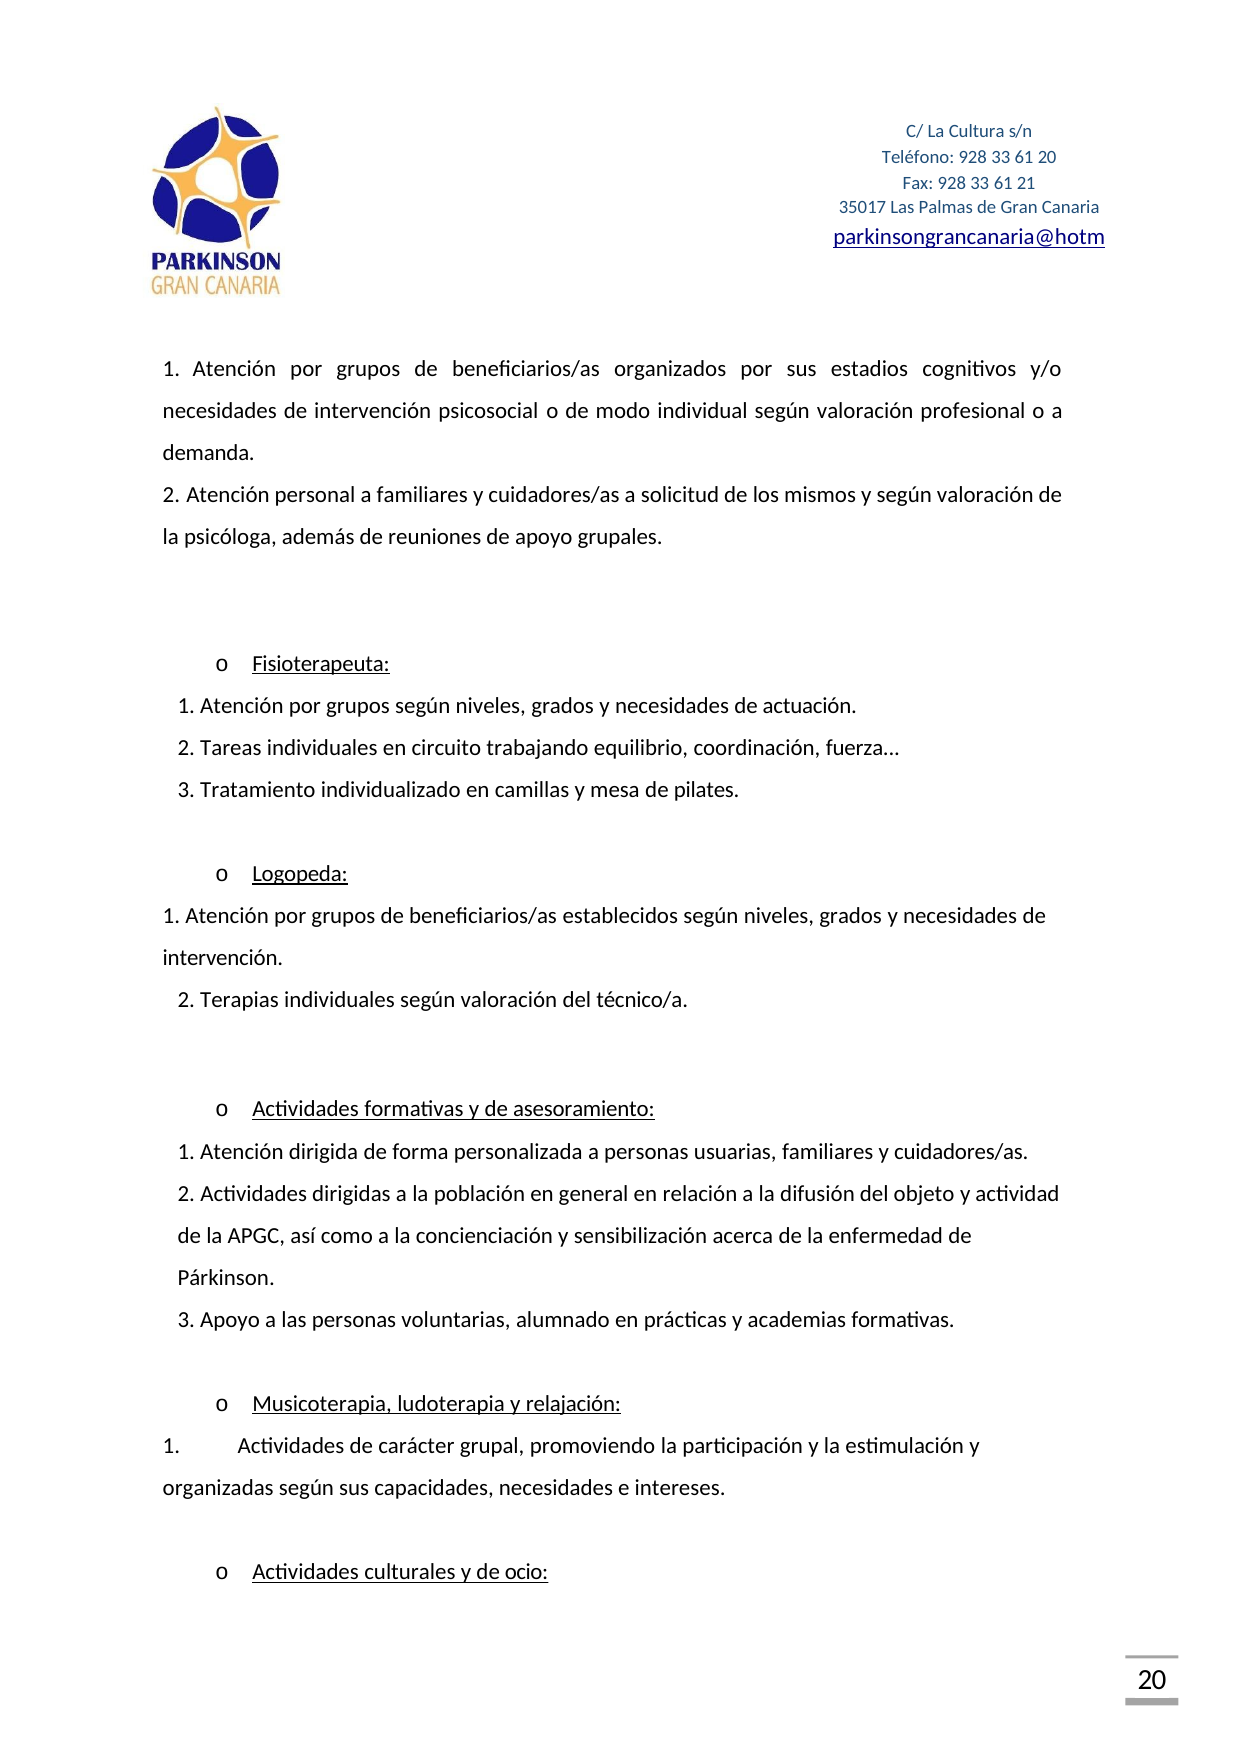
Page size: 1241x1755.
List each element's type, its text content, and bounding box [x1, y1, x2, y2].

list Tratamiento individualizado en camillas y mesa de pilates. [177, 775, 1078, 803]
list Atención dirigida de forma personalizada a personas usuarias, familiares y cuidadores/as. [177, 1137, 1078, 1165]
list Atención por grupos de beneficiarios/as organizados por sus estadios cognitivos y/o necesidades de intervención psicosocial o de modo individual según valoración profesional o a demanda. [162, 354, 1063, 467]
list Apoyo a las personas voluntarias, alumnado en prácticas y academias formativas. [177, 1305, 1078, 1333]
list Tareas individuales en circuito trabajando equilibrio, coordinación, fuerza... [177, 733, 1078, 761]
list Musicoterapia, ludoterapia y relajación: [215, 1389, 1078, 1418]
list Logopeda: [215, 859, 1078, 888]
list Actividades de carácter grupal, promoviendo la participación y la estimulación y organizadas según sus capacidades, necesidades e intereses. [162, 1431, 1063, 1501]
list Actividades culturales y de ocio: [215, 1557, 1078, 1587]
list Actividades dirigidas a la población en general en relación a la difusión del objeto y actividad de la APGC, así como a la concienciación y sensibilización acerca de la enfermedad de Párkinson. [177, 1179, 1064, 1291]
list Actividades formativas y de asesoramiento: [215, 1094, 1078, 1124]
list Atención por grupos de beneficiarios/as establecidos según niveles, grados y necesidades de intervención. [162, 902, 1063, 972]
list Terapias individuales según valoración del técnico/a. [177, 986, 1078, 1014]
list Atención personal a familiares y cuidadores/as a solicitud de los mismos y según valoración de la psicóloga, además de reuniones de apoyo grupales. [162, 481, 1064, 551]
list Atención por grupos según niveles, grados y necesidades de actuación. [177, 691, 1078, 719]
list Fisioterapeuta: [215, 649, 1078, 678]
